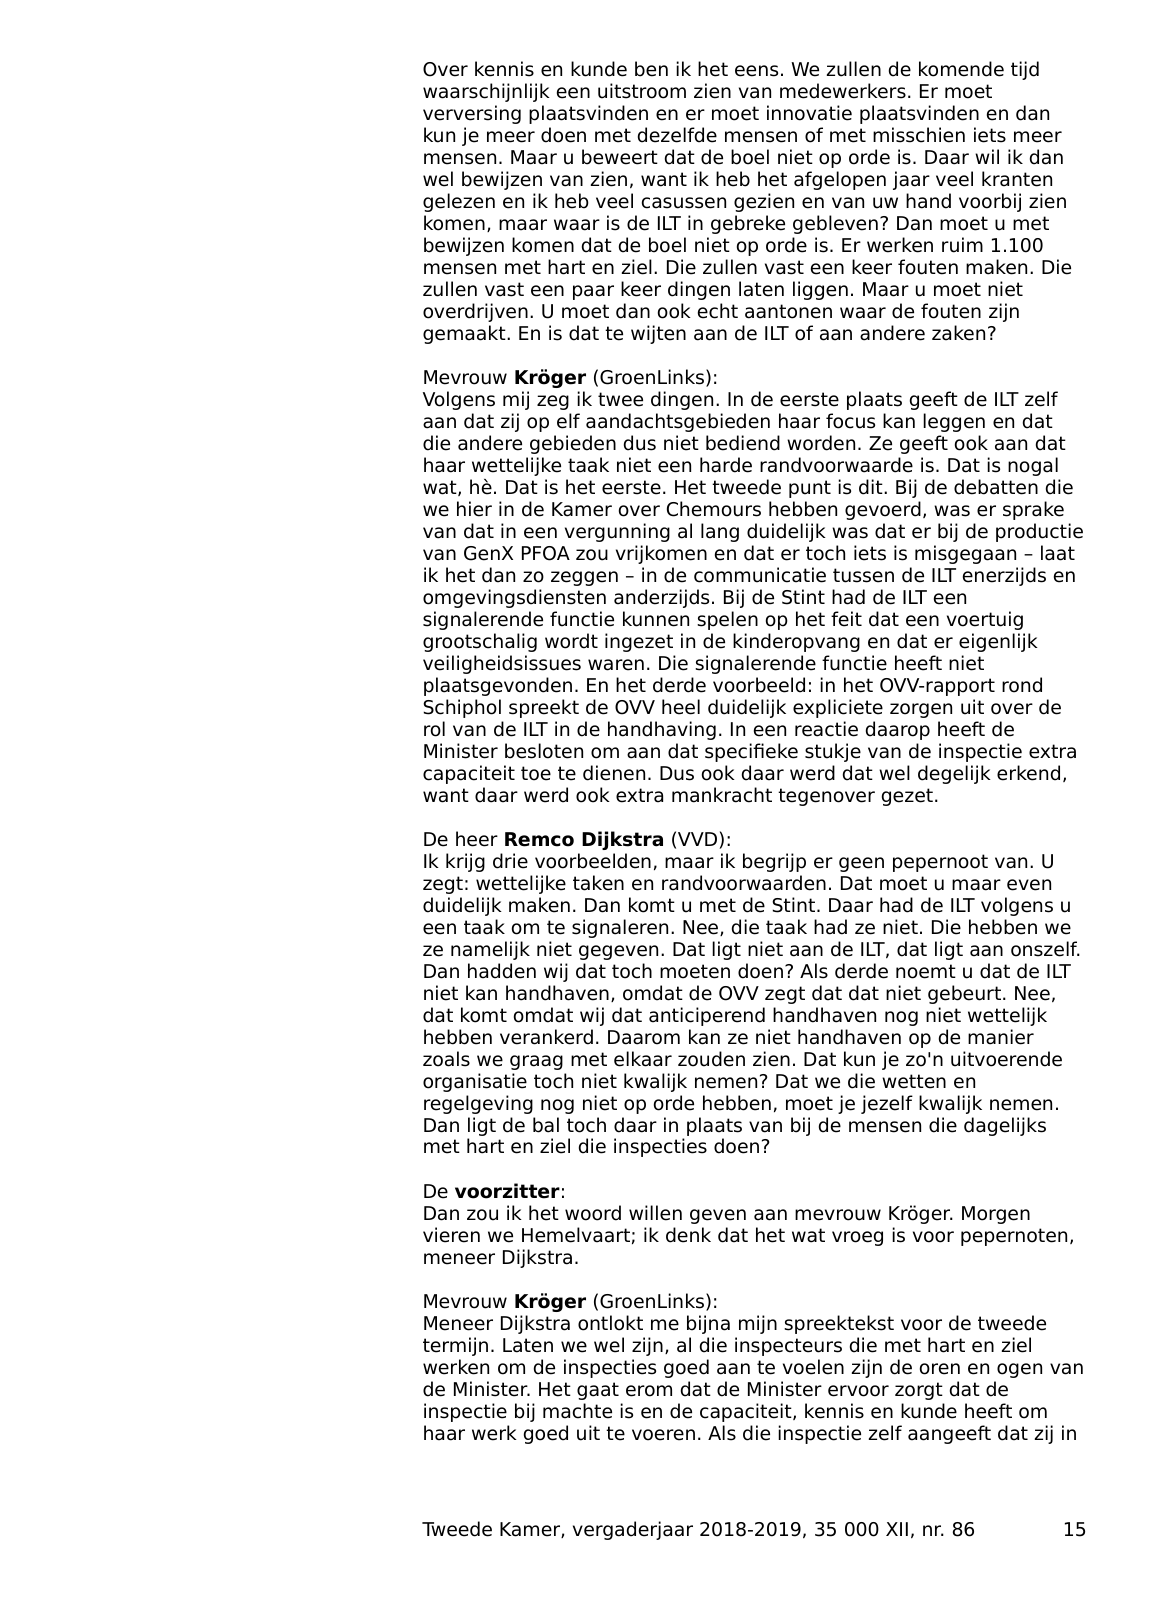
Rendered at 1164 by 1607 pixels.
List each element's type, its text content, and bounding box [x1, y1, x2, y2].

text Mevrouw Kröger (GroenLinks): [422, 1291, 1087, 1313]
text Mevrouw Kröger (GroenLinks): [422, 367, 1087, 389]
text Over kennis en kunde ben ik het eens. We zullen de komende tijd waarschijnlijk een uitstroom zien van medewerkers. Er moet verversing plaatsvinden en er moet innovatie plaatsvinden en dan kun je meer doen met dezelfde mensen of met misschien iets meer mensen. Maar u beweert dat de boel niet op orde is. Daar wil ik dan wel bewijzen van zien, want ik heb het afgelopen jaar veel kranten gelezen en ik heb veel casussen gezien en van uw hand voorbij zien komen, maar waar is de ILT in gebreke gebleven? Dan moet u met bewijzen komen dat de boel niet op orde is. Er werken ruim 1.100 mensen met hart en ziel. Die zullen vast een keer fouten maken. Die zullen vast een paar keer dingen laten liggen. Maar u moet niet overdrijven. U moet dan ook echt aantonen waar de fouten zijn gemaakt. En is dat te wijten aan de ILT of aan andere zaken? [422, 59, 1087, 345]
text De heer Remco Dijkstra (VVD): [422, 829, 1087, 851]
text Volgens mij zeg ik twee dingen. In de eerste plaats geeft de ILT zelf aan dat zij op elf aandachtsgebieden haar focus kan leggen en dat die andere gebieden dus niet bediend worden. Ze geeft ook aan dat haar wettelijke taak niet een harde randvoorwaarde is. Dat is nogal wat, hè. Dat is het eerste. Het tweede punt is dit. Bij de debatten die we hier in de Kamer over Chemours hebben gevoerd, was er sprake van dat in een vergunning al lang duidelijk was dat er bij de productie van GenX PFOA zou vrijkomen en dat er toch iets is misgegaan – laat ik het dan zo zeggen – in de communicatie tussen de ILT enerzijds en omgevingsdiensten anderzijds. Bij de Stint had de ILT een signalerende functie kunnen spelen op het feit dat een voertuig grootschalig wordt ingezet in de kinderopvang en dat er eigenlijk veiligheidsissues waren. Die signalerende functie heeft niet plaatsgevonden. En het derde voorbeeld: in het OVV-rapport rond Schiphol spreekt de OVV heel duidelijk expliciete zorgen uit over de rol van de ILT in de handhaving. In een reactie daarop heeft de Minister besloten om aan dat specifieke stukje van de inspectie extra capaciteit toe te dienen. Dus ook daar werd dat wel degelijk erkend, want daar werd ook extra mankracht tegenover gezet. [422, 389, 1087, 807]
text Dan zou ik het woord willen geven aan mevrouw Kröger. Morgen vieren we Hemelvaart; ik denk dat het wat vroeg is voor pepernoten, meneer Dijkstra. [422, 1203, 1087, 1268]
text Meneer Dijkstra ontlokt me bijna mijn spreektekst voor de tweede termijn. Laten we wel zijn, al die inspecteurs die met hart en ziel werken om de inspecties goed aan te voelen zijn de oren en ogen van de Minister. Het gaat erom dat de Minister ervoor zorgt dat de inspectie bij machte is en de capaciteit, kennis en kunde heeft om haar werk goed uit te voeren. Als die inspectie zelf aangeeft dat zij in [422, 1313, 1087, 1444]
text De voorzitter: [422, 1181, 1087, 1203]
text Ik krijg drie voorbeelden, maar ik begrijp er geen pepernoot van. U zegt: wettelijke taken en randvoorwaarden. Dat moet u maar even duidelijk maken. Dan komt u met de Stint. Daar had de ILT volgens u een taak om te signaleren. Nee, die taak had ze niet. Die hebben we ze namelijk niet gegeven. Dat ligt niet aan de ILT, dat ligt aan onszelf. Dan hadden wij dat toch moeten doen? Als derde noemt u dat de ILT niet kan handhaven, omdat de OVV zegt dat dat niet gebeurt. Nee, dat komt omdat wij dat anticiperend handhaven nog niet wettelijk hebben verankerd. Daarom kan ze niet handhaven op de manier zoals we graag met elkaar zouden zien. Dat kun je zo'n uitvoerende organisatie toch niet kwalijk nemen? Dat we die wetten en regelgeving nog niet op orde hebben, moet je jezelf kwalijk nemen. Dan ligt de bal toch daar in plaats van bij de mensen die dagelijks met hart en ziel die inspecties doen? [422, 851, 1087, 1158]
